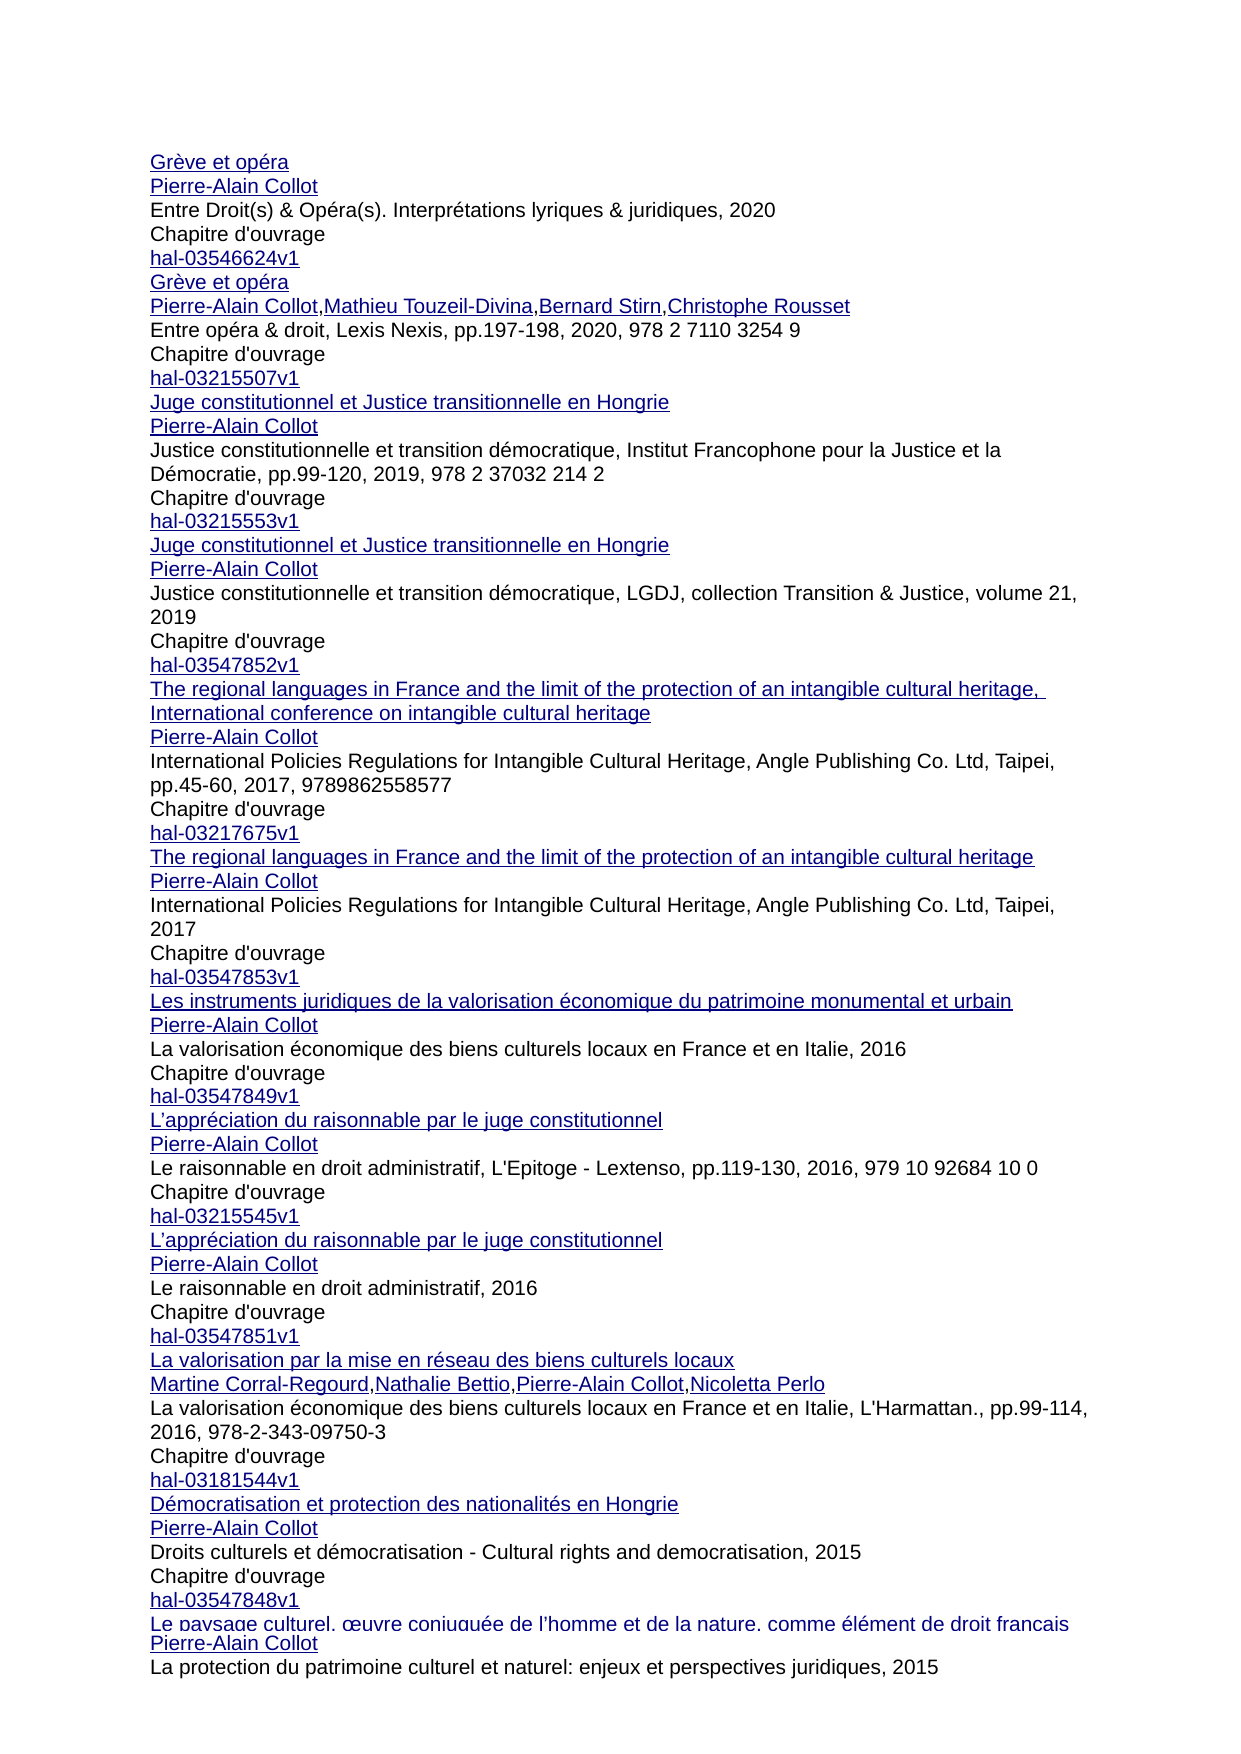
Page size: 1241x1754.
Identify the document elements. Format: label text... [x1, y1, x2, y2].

table_cell Grève et opéra Pierre-Alain Collot,Mathieu Touzeil-Divina,Bernard Stirn,Christophe Rousset Entre opéra & droit, Lexis Nexis, pp.197-198, 2020, 978 2 7110 3254 9 Chapitre d'ouvrage hal-03215507v1 [150, 270, 1090, 389]
table_cell Démocratisation et protection des nationalités en Hongrie Pierre-Alain Collot Droits culturels et démocratisation - Cultural rights and democratisation, 2015 Chapitre d'ouvrage hal-03547848v1 [150, 1492, 1090, 1611]
table_cell Le paysage culturel, œuvre conjuguée de l’homme et de la nature, comme élément de droit français Pierre-Alain Collot La protection du patrimoine culturel et naturel: enjeux et perspectives juridiques, 2015 [150, 1611, 1090, 1679]
table_cell The regional languages in France and the limit of the protection of an intangible cultural heritage Pierre-Alain Collot International Policies Regulations for Intangible Cultural Heritage, Angle Publishing Co. Ltd, Taipei, 2017 Chapitre d'ouvrage hal-03547853v1 [150, 845, 1090, 988]
table_cell Juge constitutionnel et Justice transitionnelle en Hongrie Pierre-Alain Collot Justice constitutionnelle et transition démocratique, Institut Francophone pour la Justice et la Démocratie, pp.99-120, 2019, 978 2 37032 214 2 Chapitre d'ouvrage hal-03215553v1 [150, 390, 1090, 533]
table_cell Grève et opéra Pierre-Alain Collot Entre Droit(s) & Opéra(s). Interprétations lyriques & juridiques, 2020 Chapitre d'ouvrage hal-03546624v1 [150, 150, 1090, 270]
table_cell La valorisation par la mise en réseau des biens culturels locaux Martine Corral-Regourd,Nathalie Bettio,Pierre-Alain Collot,Nicoletta Perlo La valorisation économique des biens culturels locaux en France et en Italie, L'Harmattan., pp.99-114, 2016, 978-2-343-09750-3 Chapitre d'ouvrage hal-03181544v1 [150, 1348, 1090, 1492]
table_cell L’appréciation du raisonnable par le juge constitutionnel Pierre-Alain Collot Le raisonnable en droit administratif, L'Epitoge - Lextenso, pp.119-130, 2016, 979 10 92684 10 0 Chapitre d'ouvrage hal-03215545v1 [150, 1108, 1090, 1228]
table_cell Les instruments juridiques de la valorisation économique du patrimoine monumental et urbain Pierre-Alain Collot La valorisation économique des biens culturels locaux en France et en Italie, 2016 Chapitre d'ouvrage hal-03547849v1 [150, 989, 1090, 1108]
table_cell L’appréciation du raisonnable par le juge constitutionnel Pierre-Alain Collot Le raisonnable en droit administratif, 2016 Chapitre d'ouvrage hal-03547851v1 [150, 1228, 1090, 1348]
table_cell The regional languages in France and the limit of the protection of an intangible cultural heritage, International conference on intangible cultural heritage Pierre-Alain Collot International Policies Regulations for Intangible Cultural Heritage, Angle Publishing Co. Ltd, Taipei, pp.45-60, 2017, 9789862558577 Chapitre d'ouvrage hal-03217675v1 [150, 677, 1090, 845]
table_cell Juge constitutionnel et Justice transitionnelle en Hongrie Pierre-Alain Collot Justice constitutionnelle et transition démocratique, LGDJ, collection Transition & Justice, volume 21, 2019 Chapitre d'ouvrage hal-03547852v1 [150, 533, 1090, 677]
